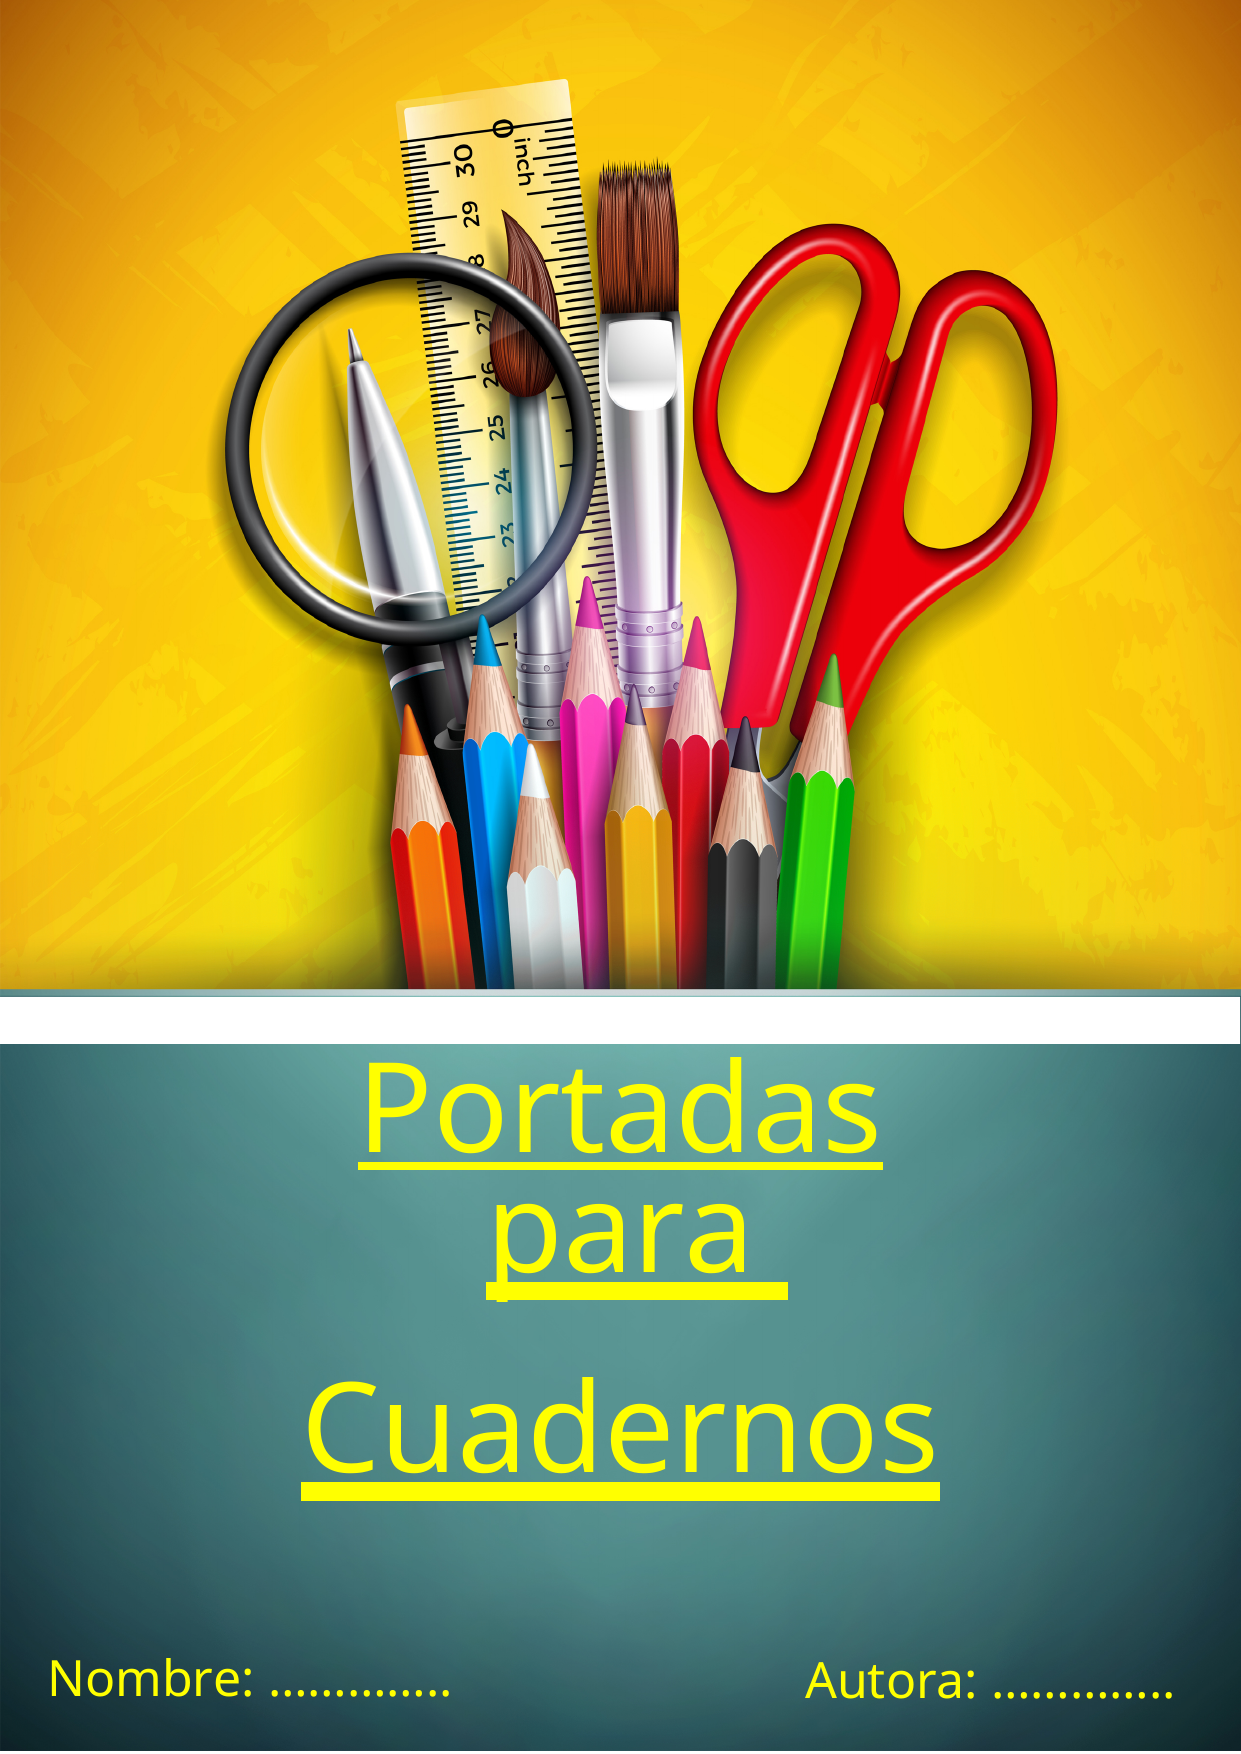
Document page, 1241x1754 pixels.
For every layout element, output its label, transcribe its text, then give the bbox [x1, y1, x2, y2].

text Portadas [225, 1044, 1015, 1139]
text Autora: ………….. [587, 1645, 1240, 1713]
text Nombre: ………….. [0, 1643, 654, 1712]
text para [217, 1139, 1024, 1309]
picture [0, 1044, 1241, 1751]
text Cuadernos [217, 1339, 1024, 1509]
picture [0, 0, 1241, 996]
